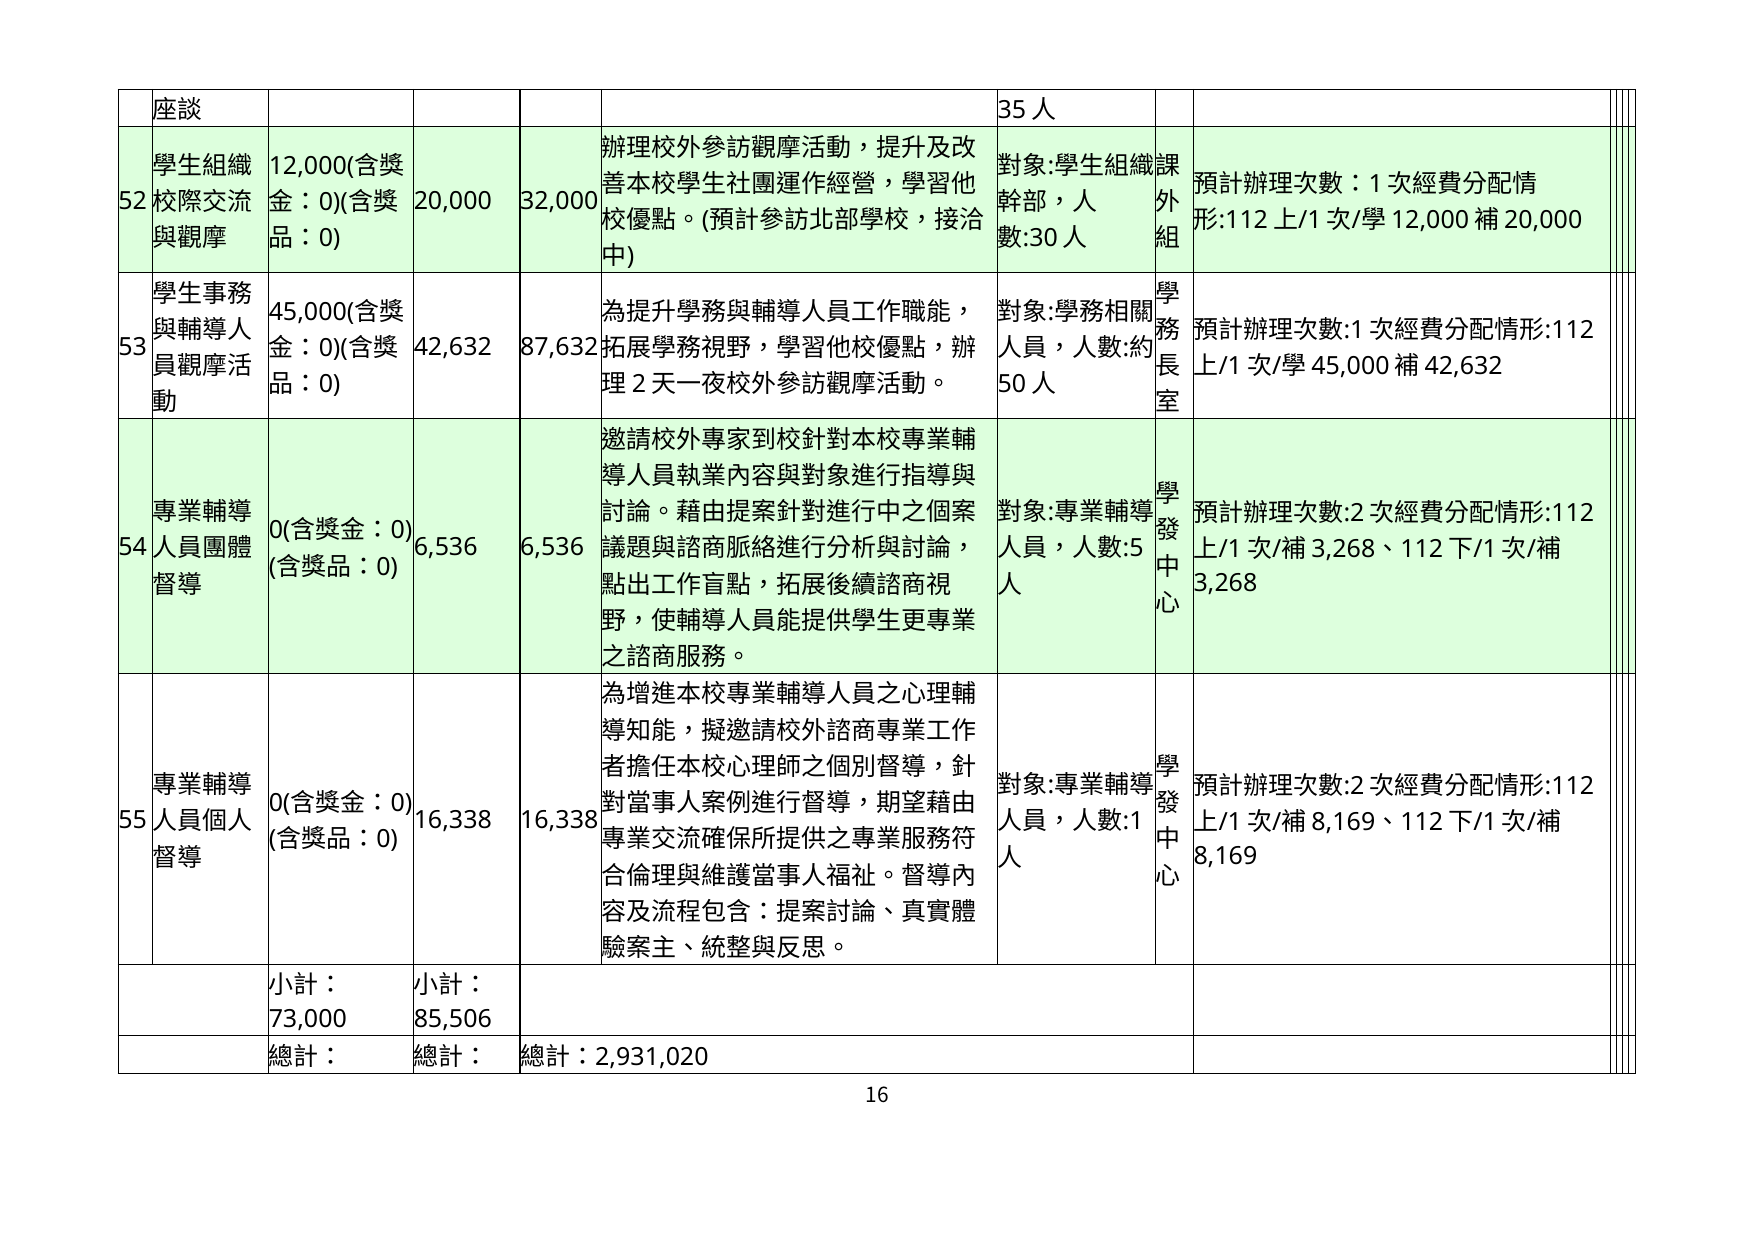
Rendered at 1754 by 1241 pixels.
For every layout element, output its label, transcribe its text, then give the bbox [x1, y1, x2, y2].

table_cell [1629, 273, 1635, 418]
table_cell [1611, 674, 1616, 964]
table_cell 總計： [414, 1036, 519, 1072]
table_cell 學生事務與輔導人員觀摩活動 [153, 273, 268, 418]
table_cell [1629, 419, 1635, 673]
table_cell 52 [119, 127, 152, 272]
table_cell 42,632 [414, 273, 519, 418]
table_cell 0(含獎金：0)(含獎品：0) [269, 674, 413, 964]
table_cell [1194, 965, 1610, 1035]
table_cell [1611, 1036, 1616, 1072]
table_cell 學發中心 [1156, 674, 1193, 964]
table_cell [119, 1036, 268, 1072]
table_cell [1617, 90, 1622, 126]
table_cell [1611, 273, 1616, 418]
table_cell 16,338 [521, 674, 601, 964]
table_cell [1623, 90, 1628, 126]
table_cell [521, 90, 601, 126]
table_cell 專業輔導人員個人督導 [153, 674, 268, 964]
table_cell 對象:學務相關人員，人數:約50人 [998, 273, 1155, 418]
table_cell 87,632 [521, 273, 601, 418]
table_cell [1156, 90, 1193, 126]
table_cell 16,338 [414, 674, 519, 964]
table_cell [1623, 127, 1628, 272]
table_cell [1617, 127, 1622, 272]
table_cell [269, 90, 413, 126]
table_cell [1194, 1036, 1610, 1072]
table_cell [1623, 1036, 1628, 1072]
table_cell 學務長室 [1156, 273, 1193, 418]
table_cell [119, 965, 268, 1035]
table_cell [1617, 273, 1622, 418]
table_cell [1623, 674, 1628, 964]
table_cell 12,000(含獎金：0)(含獎品：0) [269, 127, 413, 272]
table_cell [1611, 90, 1616, 126]
table_cell 課外組 [1156, 127, 1193, 272]
table_cell 0(含獎金：0)(含獎品：0) [269, 419, 413, 673]
table_cell [1617, 965, 1622, 1035]
table_cell [1617, 1036, 1622, 1072]
table_cell [1617, 674, 1622, 964]
table_cell 預計辦理次數:1次經費分配情形:112上/1次/學45,000補42,632 [1194, 273, 1610, 418]
table_cell [1617, 419, 1622, 673]
table_cell 總計：2,931,020 [521, 1036, 1193, 1072]
table_cell 為提升學務與輔導人員工作職能，拓展學務視野，學習他校優點，辦理2天一夜校外參訪觀摩活動。 [602, 273, 997, 418]
table_cell [1611, 419, 1616, 673]
table_cell 54 [119, 419, 152, 673]
table_cell 對象:學生組織幹部，人數:30人 [998, 127, 1155, 272]
table_cell 總計： [269, 1036, 413, 1072]
table_cell [602, 90, 997, 126]
table_cell 預計辦理次數:2次經費分配情形:112上/1次/補3,268、112下/1次/補3,268 [1194, 419, 1610, 673]
table_cell [1623, 965, 1628, 1035]
table_cell 專業輔導人員團體督導 [153, 419, 268, 673]
table_cell [521, 965, 1193, 1035]
table_cell 辦理校外參訪觀摩活動，提升及改善本校學生社團運作經營，學習他校優點。(預計參訪北部學校，接洽中) [602, 127, 997, 272]
table_cell 6,536 [521, 419, 601, 673]
table_cell 35人 [998, 90, 1155, 126]
table_cell [1623, 419, 1628, 673]
table_cell 預計辦理次數：1次經費分配情形:112上/1次/學12,000補20,000 [1194, 127, 1610, 272]
table_cell 32,000 [521, 127, 601, 272]
table_cell [1629, 90, 1635, 126]
table_cell 對象:專業輔導人員，人數:5人 [998, 419, 1155, 673]
table_cell 小計：85,506 [414, 965, 519, 1035]
table_cell [1629, 127, 1635, 272]
table_cell [414, 90, 519, 126]
table_cell 53 [119, 273, 152, 418]
table_cell [1629, 965, 1635, 1035]
table_cell 邀請校外專家到校針對本校專業輔導人員執業內容與對象進行指導與討論。藉由提案針對進行中之個案議題與諮商脈絡進行分析與討論，點出工作盲點，拓展後續諮商視野，使輔導人員能提供學生更專業之諮商服務。 [602, 419, 997, 673]
table_cell 對象:專業輔導人員，人數:1人 [998, 674, 1155, 964]
table_cell 學發中心 [1156, 419, 1193, 673]
table_cell 45,000(含獎金：0)(含獎品：0) [269, 273, 413, 418]
table_cell 座談 [153, 90, 268, 126]
table_cell 55 [119, 674, 152, 964]
table_cell 為增進本校專業輔導人員之心理輔導知能，擬邀請校外諮商專業工作者擔任本校心理師之個別督導，針對當事人案例進行督導，期望藉由專業交流確保所提供之專業服務符合倫理與維護當事人福祉。督導內容及流程包含：提案討論、真實體驗案主、統整與反思。 [602, 674, 997, 964]
table_cell [1611, 965, 1616, 1035]
table_cell 小計：73,000 [269, 965, 413, 1035]
table_cell 20,000 [414, 127, 519, 272]
table_cell [1194, 90, 1610, 126]
table_cell [1629, 674, 1635, 964]
table_cell [119, 90, 152, 126]
table_cell [1611, 127, 1616, 272]
table_cell 學生組織校際交流與觀摩 [153, 127, 268, 272]
table_cell 預計辦理次數:2次經費分配情形:112上/1次/補8,169、112下/1次/補8,169 [1194, 674, 1610, 964]
table_cell [1623, 273, 1628, 418]
table_cell [1629, 1036, 1635, 1072]
table_cell 6,536 [414, 419, 519, 673]
